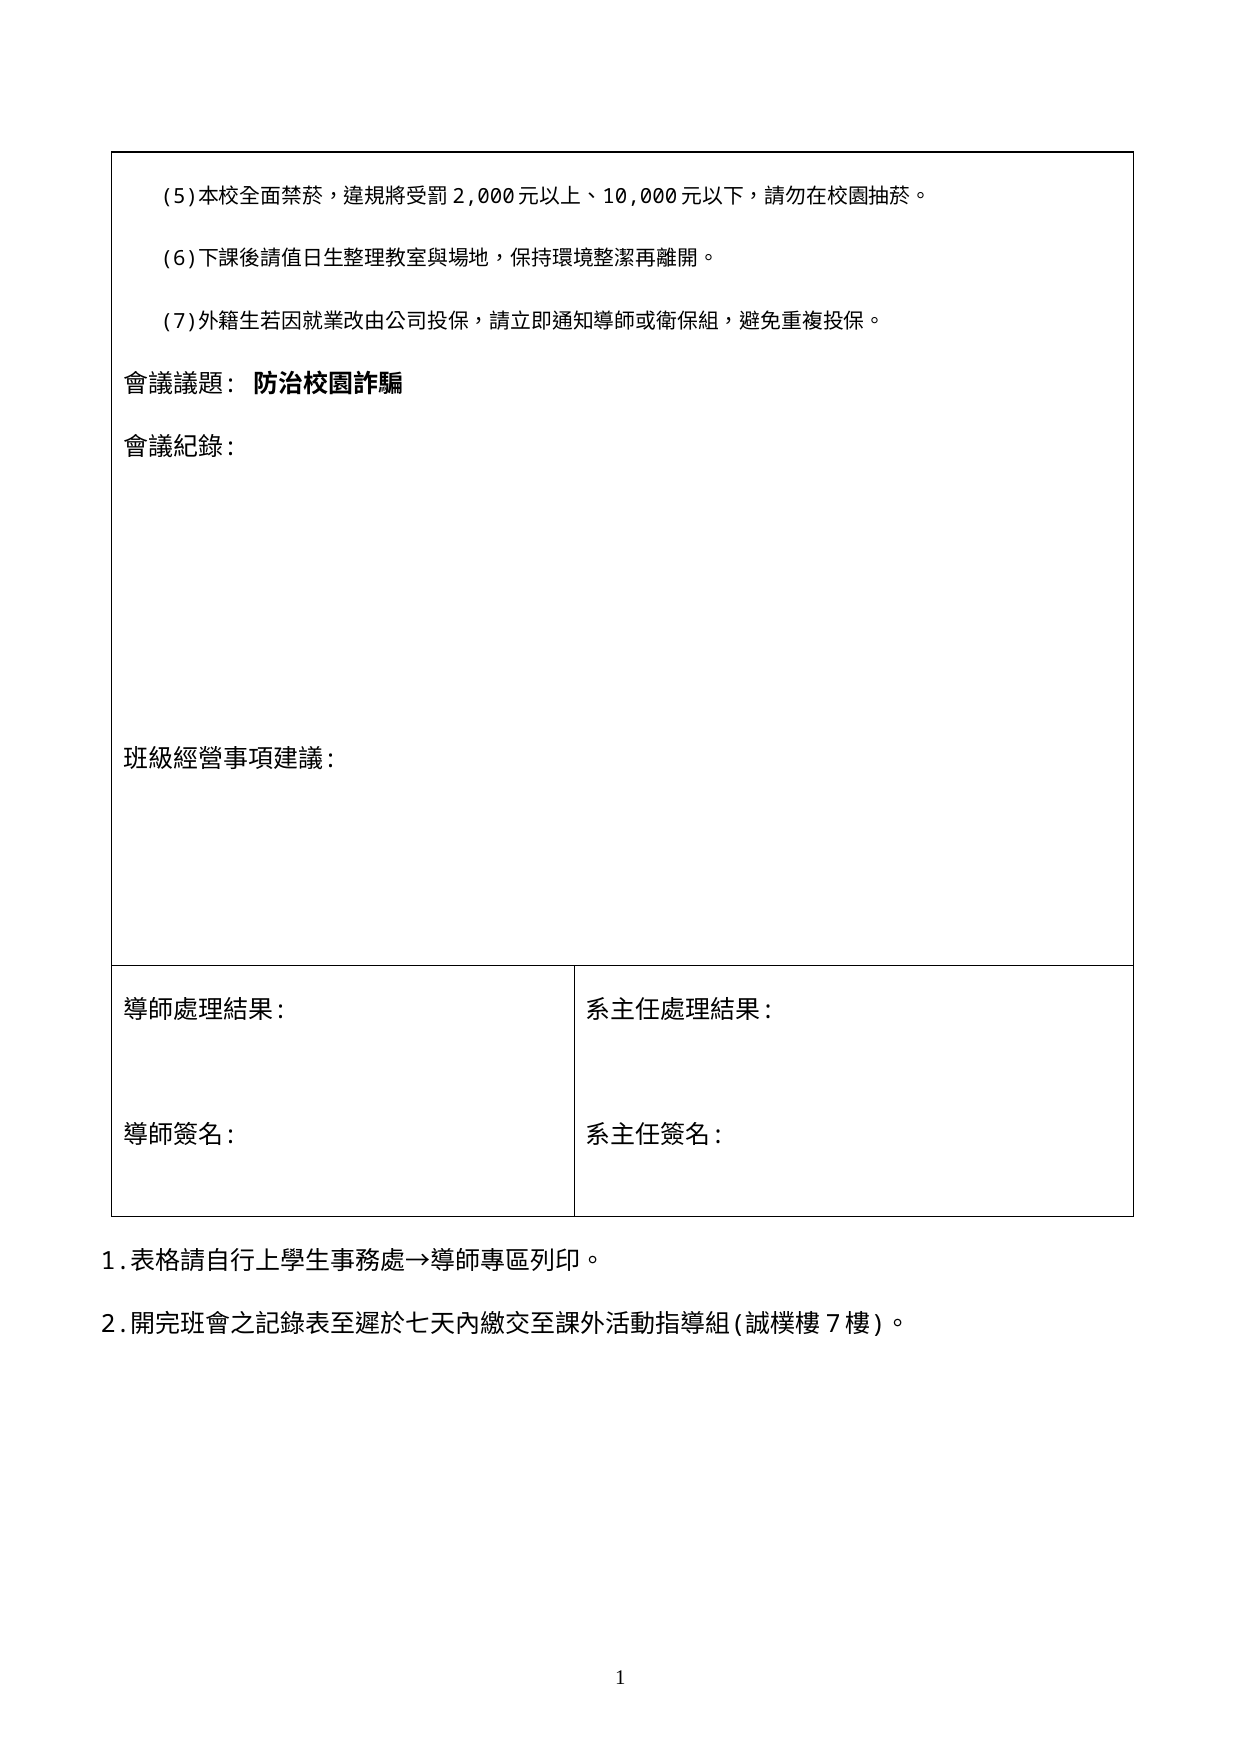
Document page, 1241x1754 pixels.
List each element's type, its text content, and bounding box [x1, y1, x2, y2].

table_cell (5)本校全面禁菸，違規將受罰2,000元以上、10,000元以下，請勿在校園抽菸。 (6)下課後請值日生整理教室與場地，保持環境整潔再離開。 (7)外籍生若因就業改由公司投保，請立即通知導師或衛保組，避免重複投保。 會議議題: 防治校園詐騙 會議紀錄: 班級經營事項建議: [112, 153, 1133, 965]
table_cell 導師處理結果: 導師簽名: [112, 966, 574, 1216]
text 2.開完班會之記錄表至遲於七天內繳交至課外活動指導組(誠樸樓7樓)。 [100, 1279, 1140, 1342]
table_cell 系主任處理結果: 系主任簽名: [575, 966, 1133, 1216]
text 1.表格請自行上學生事務處→導師專區列印。 [100, 1217, 1140, 1279]
